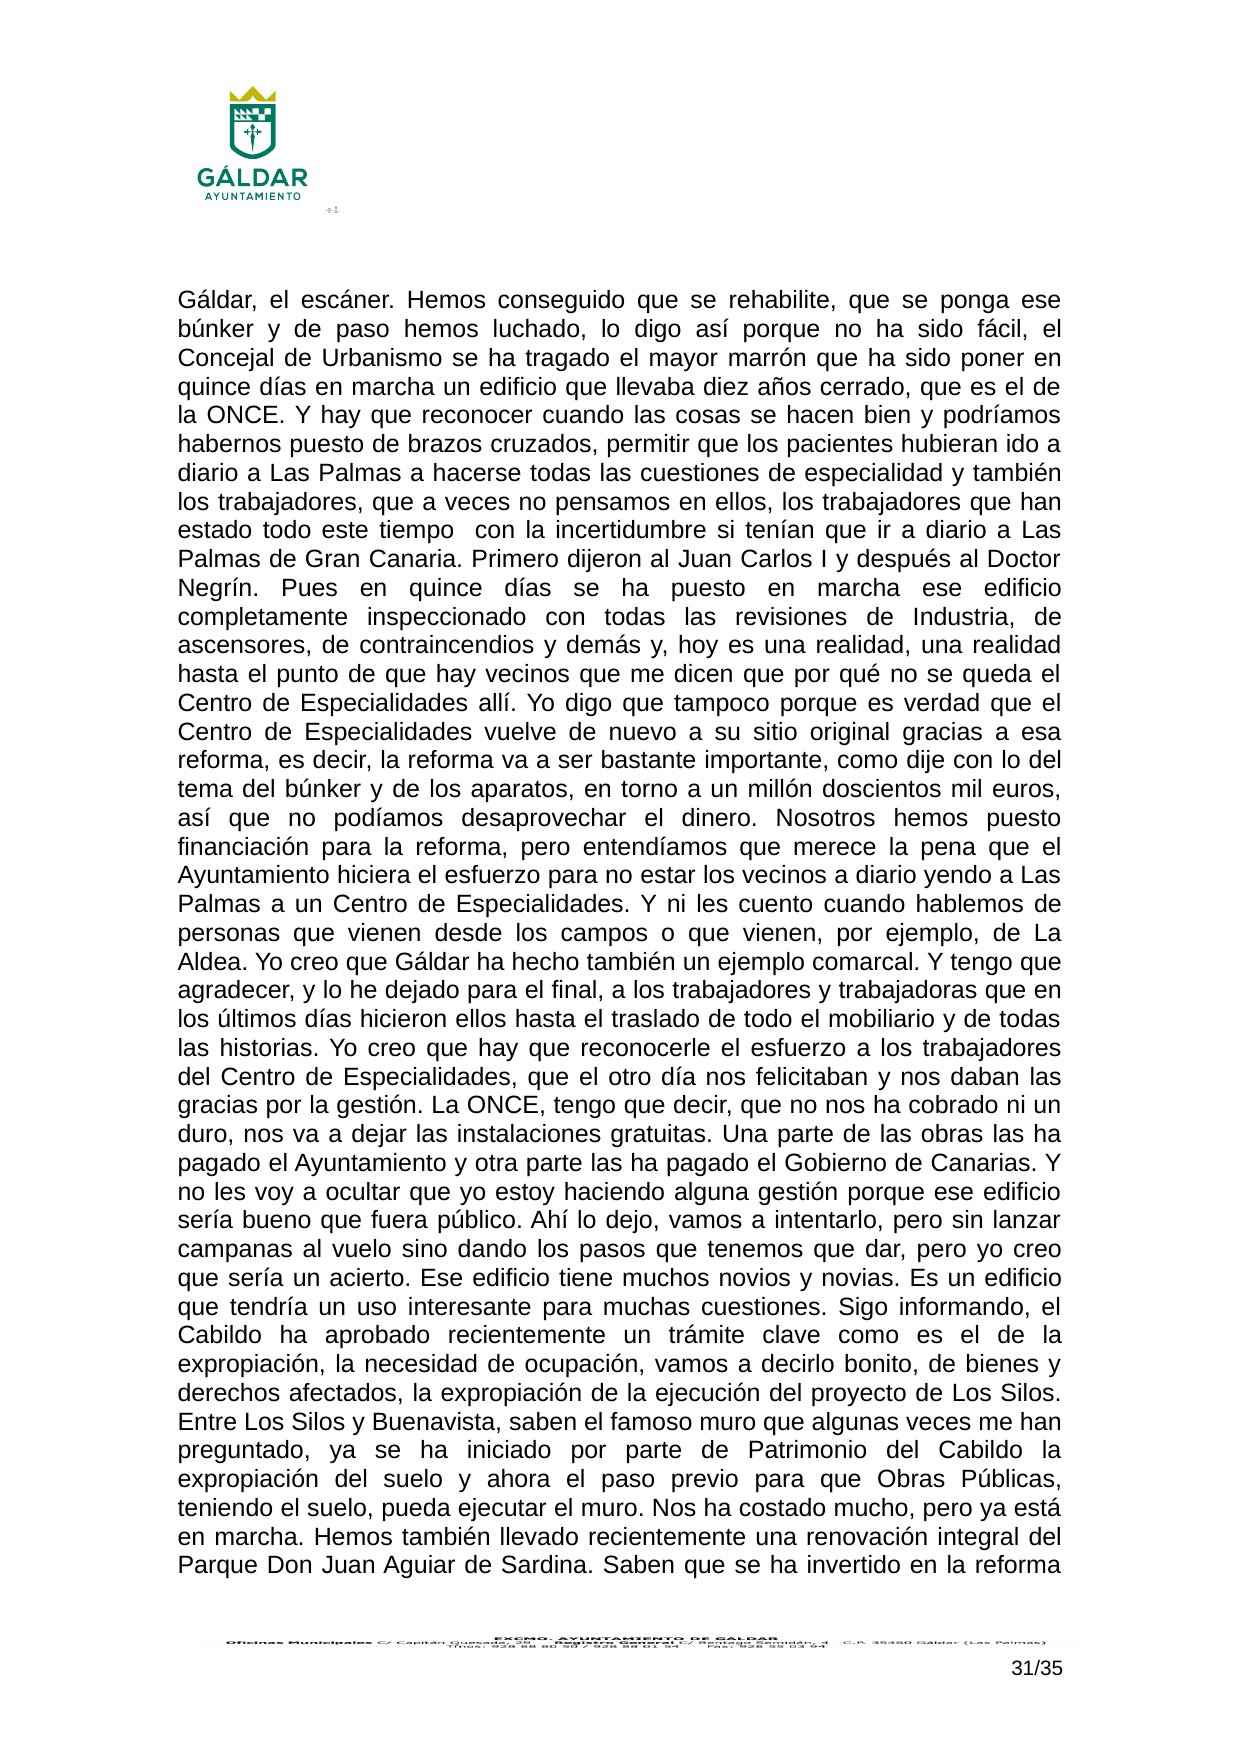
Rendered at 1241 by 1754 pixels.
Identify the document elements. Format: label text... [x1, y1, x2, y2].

picture [326, 206, 339, 213]
picture [223, 1637, 1060, 1648]
picture [180, 73, 324, 213]
text Gáldar, el escáner. Hemos conseguido que se rehabilite, que se ponga ese búnker y de paso hemos luchado, lo digo así porque no ha sido fácil, el Concejal de Urbanismo se ha tragado el mayor marrón que ha sido poner en quince días en marcha un edificio que llevaba diez años cerrado, que es el de la ONCE. Y hay que reconocer cuando las cosas se hacen bien y podríamos habernos puesto de brazos cruzados, permitir que los pacientes hubieran ido a diario a Las Palmas a hacerse todas las cuestiones de especialidad y también los trabajadores, que a veces no pensamos en ellos, los trabajadores que han estado todo este tiempo con la incertidumbre si tenían que ir a diario a Las Palmas de Gran Canaria. Primero dijeron al Juan Carlos I y después al Doctor Negrín. Pues en quince días se ha puesto en marcha ese edificio completamente inspeccionado con todas las revisiones de Industria, de ascensores, de contraincendios y demás y, hoy es una realidad, una realidad hasta el punto de que hay vecinos que me dicen que por qué no se queda el Centro de Especialidades allí. Yo digo que tampoco porque es verdad que el Centro de Especialidades vuelve de nuevo a su sitio original gracias a esa reforma, es decir, la reforma va a ser bastante importante, como dije con lo del tema del búnker y de los aparatos, en torno a un millón doscientos mil euros, así que no podíamos desaprovechar el dinero. Nosotros hemos puesto financiación para la reforma, pero entendíamos que merece la pena que el Ayuntamiento hiciera el esfuerzo para no estar los vecinos a diario yendo a Las Palmas a un Centro de Especialidades. Y ni les cuento cuando hablemos de personas que vienen desde los campos o que vienen, por ejemplo, de La Aldea. Yo creo que Gáldar ha hecho también un ejemplo comarcal. Y tengo que agradecer, y lo he dejado para el final, a los trabajadores y trabajadoras que en los últimos días hicieron ellos hasta el traslado de todo el mobiliario y de todas las historias. Yo creo que hay que reconocerle el esfuerzo a los trabajadores del Centro de Especialidades, que el otro día nos felicitaban y nos daban las gracias por la gestión. La ONCE, tengo que decir, que no nos ha cobrado ni un duro, nos va a dejar las instalaciones gratuitas. Una parte de las obras las ha pagado el Ayuntamiento y otra parte las ha pagado el Gobierno de Canarias. Y no les voy a ocultar que yo estoy haciendo alguna gestión porque ese edificio sería bueno que fuera público. Ahí lo dejo, vamos a intentarlo, pero sin lanzar campanas al vuelo sino dando los pasos que tenemos que dar, pero yo creo que sería un acierto. Ese edificio tiene muchos novios y novias. Es un edificio que tendría un uso interesante para muchas cuestiones. Sigo informando, el Cabildo ha aprobado recientemente un trámite clave como es el de la expropiación, la necesidad de ocupación, vamos a decirlo bonito, de bienes y derechos afectados, la expropiación de la ejecución del proyecto de Los Silos. Entre Los Silos y Buenavista, saben el famoso muro que algunas veces me han preguntado, ya se ha iniciado por parte de Patrimonio del Cabildo la expropiación del suelo y ahora el paso previo para que Obras Públicas, teniendo el suelo, pueda ejecutar el muro. Nos ha costado mucho, pero ya está en marcha. Hemos también llevado recientemente una renovación integral del Parque Don Juan Aguiar de Sardina. Saben que se ha invertido en la reforma [177, 285, 1063, 1579]
